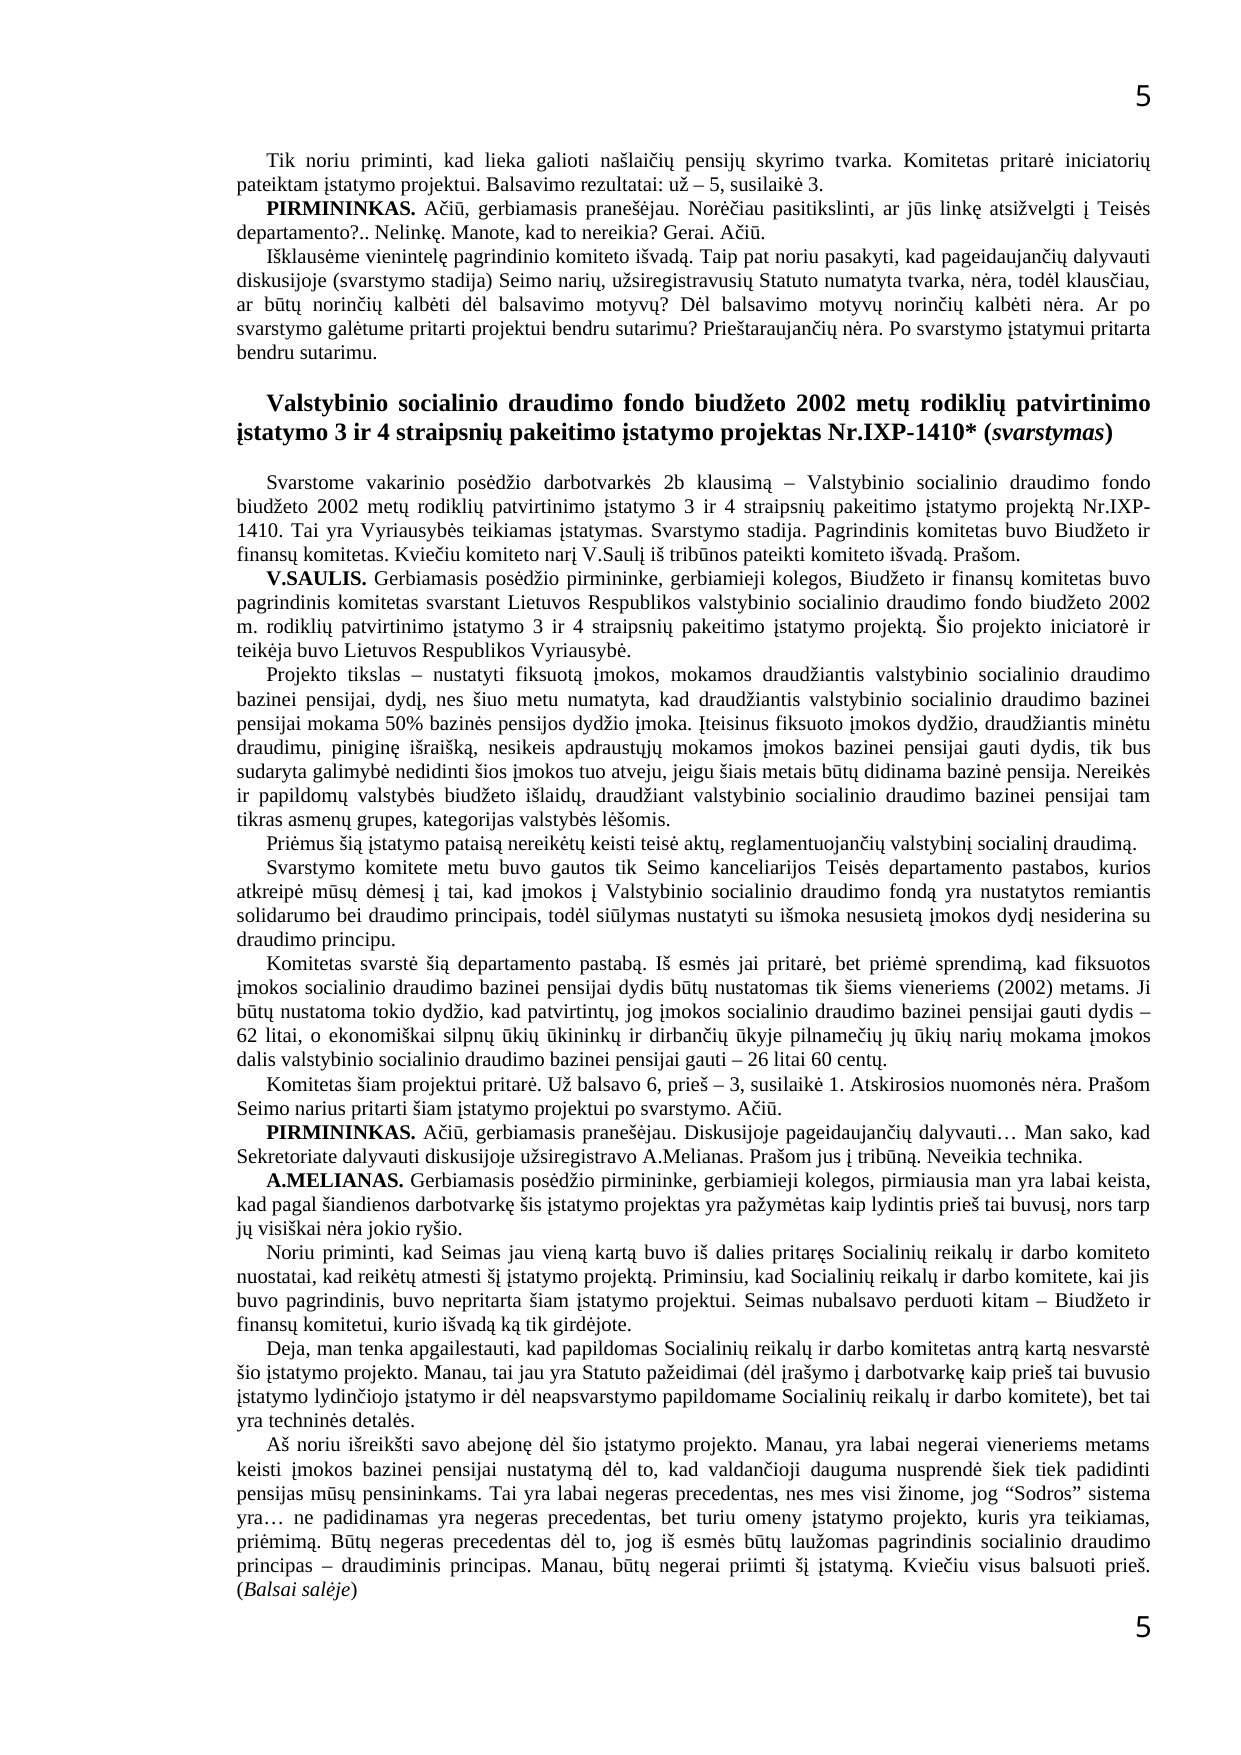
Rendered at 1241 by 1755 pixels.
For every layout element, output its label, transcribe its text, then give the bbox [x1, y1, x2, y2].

text Komitetas šiam projektui pritarė. Už balsavo 6, prieš – 3, susilaikė 1. Atskirosios nuomonės nėra. Prašom Seimo narius pritarti šiam įstatymo projektui po svarstymo. Ačiū. [236, 1071, 1152, 1119]
text Deja, man tenka apgailestauti, kad papildomas Socialinių reikalų ir darbo komitetas antrą kartą nesvarstė šio įstatymo projekto. Manau, tai jau yra Statuto pažeidimai (dėl įrašymo į darbotvarkę kaip prieš tai buvusio įstatymo lydinčiojo įstatymo ir dėl neapsvarstymo papildomame Socialinių reikalų ir darbo komitete), bet tai yra techninės detalės. [236, 1336, 1152, 1432]
text Noriu priminti, kad Seimas jau vieną kartą buvo iš dalies pritaręs Socialinių reikalų ir darbo komiteto nuostatai, kad reikėtų atmesti šį įstatymo projektą. Priminsiu, kad Socialinių reikalų ir darbo komitete, kai jis buvo pagrindinis, buvo nepritarta šiam įstatymo projektui. Seimas nubalsavo perduoti kitam – Biudžeto ir finansų komitetui, kurio išvadą ką tik girdėjote. [236, 1240, 1152, 1336]
text Tik noriu priminti, kad lieka galioti našlaičių pensijų skyrimo tvarka. Komitetas pritarė iniciatorių pateiktam įstatymo projektui. Balsavimo rezultatai: už – 5, susilaikė 3. [236, 148, 1152, 196]
text PIRMININKAS. Ačiū, gerbiamasis pranešėjau. Diskusijoje pageidaujančių dalyvauti… Man sako, kad Sekretoriate dalyvauti diskusijoje užsiregistravo A.Melianas. Prašom jus į tribūną. Neveikia technika. [236, 1119, 1152, 1168]
text PIRMININKAS. Ačiū, gerbiamasis pranešėjau. Norėčiau pasitikslinti, ar jūs linkę atsižvelgti į Teisės departamento?.. Nelinkę. Manote, kad to nereikia? Gerai. Ačiū. [236, 196, 1152, 244]
text Svarstome vakarinio posėdžio darbotvarkės 2b klausimą – Valstybinio socialinio draudimo fondo biudžeto 2002 metų rodiklių patvirtinimo įstatymo 3 ir 4 straipsnių pakeitimo įstatymo projektą Nr.IXP-1410. Tai yra Vyriausybės teikiamas įstatymas. Svarstymo stadija. Pagrindinis komitetas buvo Biudžeto ir finansų komitetas. Kviečiu komiteto narį V.Saulį iš tribūnos pateikti komiteto išvadą. Prašom. [236, 470, 1152, 566]
text Aš noriu išreikšti savo abejonę dėl šio įstatymo projekto. Manau, yra labai negerai vieneriems metams keisti įmokos bazinei pensijai nustatymą dėl to, kad valdančioji dauguma nusprendė šiek tiek padidinti pensijas mūsų pensininkams. Tai yra labai negeras precedentas, nes mes visi žinome, jog “Sodros” sistema yra… ne padidinamas yra negeras precedentas, bet turiu omeny įstatymo projekto, kuris yra teikiamas, priėmimą. Būtų negeras precedentas dėl to, jog iš esmės būtų laužomas pagrindinis socialinio draudimo principas – draudiminis principas. Manau, būtų negerai priimti šį įstatymą. Kviečiu visus balsuoti prieš. (Balsai salėje) [236, 1432, 1152, 1601]
text Komitetas svarstė šią departamento pastabą. Iš esmės jai pritarė, bet priėmė sprendimą, kad fiksuotos įmokos socialinio draudimo bazinei pensijai dydis būtų nustatomas tik šiems vieneriems (2002) metams. Ji būtų nustatoma tokio dydžio, kad patvirtintų, jog įmokos socialinio draudimo bazinei pensijai gauti dydis – 62 litai, o ekonomiškai silpnų ūkių ūkininkų ir dirbančių ūkyje pilnamečių jų ūkių narių mokama įmokos dalis valstybinio socialinio draudimo bazinei pensijai gauti – 26 litai 60 centų. [236, 951, 1152, 1071]
text Projekto tikslas – nustatyti fiksuotą įmokos, mokamos draudžiantis valstybinio socialinio draudimo bazinei pensijai, dydį, nes šiuo metu numatyta, kad draudžiantis valstybinio socialinio draudimo bazinei pensijai mokama 50% bazinės pensijos dydžio įmoka. Įteisinus fiksuoto įmokos dydžio, draudžiantis minėtu draudimu, piniginę išraišką, nesikeis apdraustųjų mokamos įmokos bazinei pensijai gauti dydis, tik bus sudaryta galimybė nedidinti šios įmokos tuo atveju, jeigu šiais metais būtų didinama bazinė pensija. Nereikės ir papildomų valstybės biudžeto išlaidų, draudžiant valstybinio socialinio draudimo bazinei pensijai tam tikras asmenų grupes, kategorijas valstybės lėšomis. [236, 662, 1152, 831]
text Išklausėme vienintelę pagrindinio komiteto išvadą. Taip pat noriu pasakyti, kad pageidaujančių dalyvauti diskusijoje (svarstymo stadija) Seimo narių, užsiregistravusių Statuto numatyta tvarka, nėra, todėl klausčiau, ar būtų norinčių kalbėti dėl balsavimo motyvų? Dėl balsavimo motyvų norinčių kalbėti nėra. Ar po svarstymo galėtume pritarti projektui bendru sutarimu? Prieštaraujančių nėra. Po svarstymo įstatymui pritarta bendru sutarimu. [236, 244, 1152, 364]
text A.MELIANAS. Gerbiamasis posėdžio pirmininke, gerbiamieji kolegos, pirmiausia man yra labai keista, kad pagal šiandienos darbotvarkę šis įstatymo projektas yra pažymėtas kaip lydintis prieš tai buvusį, nors tarp jų visiškai nėra jokio ryšio. [236, 1168, 1152, 1240]
text V.SAULIS. Gerbiamasis posėdžio pirmininke, gerbiamieji kolegos, Biudžeto ir finansų komitetas buvo pagrindinis komitetas svarstant Lietuvos Respublikos valstybinio socialinio draudimo fondo biudžeto 2002 m. rodiklių patvirtinimo įstatymo 3 ir 4 straipsnių pakeitimo įstatymo projektą. Šio projekto iniciatorė ir teikėja buvo Lietuvos Respublikos Vyriausybė. [236, 566, 1152, 662]
text Valstybinio socialinio draudimo fondo biudžeto 2002 metų rodiklių patvirtinimo įstatymo 3 ir 4 straipsnių pakeitimo įstatymo projektas Nr.IXP-1410* (svarstymas) [236, 388, 1152, 446]
text Svarstymo komitete metu buvo gautos tik Seimo kanceliarijos Teisės departamento pastabos, kurios atkreipė mūsų dėmesį į tai, kad įmokos į Valstybinio socialinio draudimo fondą yra nustatytos remiantis solidarumo bei draudimo principais, todėl siūlymas nustatyti su išmoka nesusietą įmokos dydį nesiderina su draudimo principu. [236, 855, 1152, 951]
text Priėmus šią įstatymo pataisą nereikėtų keisti teisė aktų, reglamentuojančių valstybinį socialinį draudimą. [236, 831, 1152, 855]
